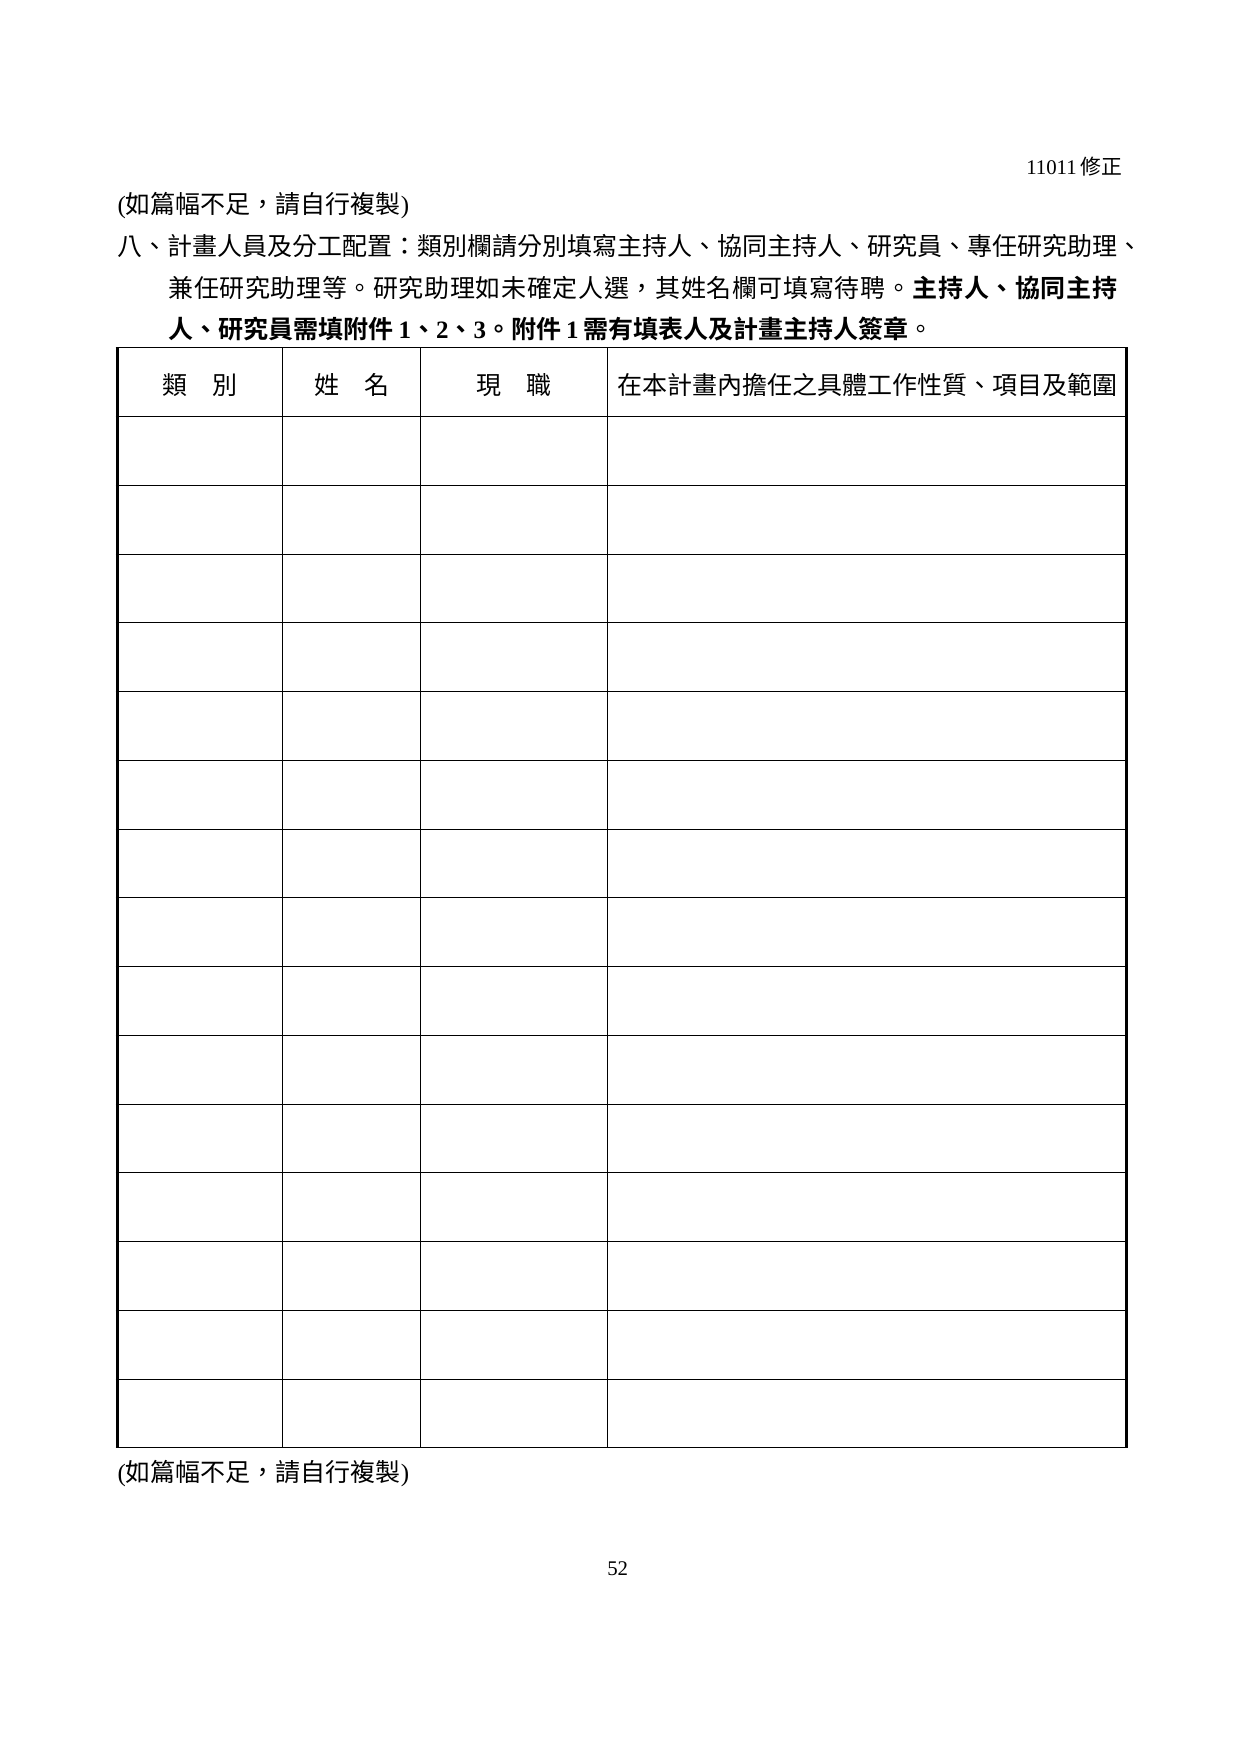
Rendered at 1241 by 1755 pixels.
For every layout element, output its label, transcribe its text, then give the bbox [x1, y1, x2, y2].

table_cell [283, 1173, 420, 1241]
text 八、計畫人員及分工配置：類別欄請分別填寫主持人、協同主持人、研究員、專任研究助理、兼任研究助理等。研究助理如未確定人選，其姓名欄可填寫待聘。主持人、協同主持人、研究員需填附件1、2、3。附件1需有填表人及計畫主持人簽章。 [117, 222, 1117, 347]
table_cell [421, 555, 607, 622]
table_cell [283, 1311, 420, 1378]
table_cell [421, 1105, 607, 1172]
table_cell [119, 1311, 282, 1378]
table_cell [421, 898, 607, 966]
table_cell [283, 1105, 420, 1172]
table_cell [608, 623, 1125, 691]
table_cell [421, 1242, 607, 1310]
table_cell [421, 623, 607, 691]
table_cell [283, 692, 420, 760]
table_cell [119, 1105, 282, 1172]
table_cell [283, 898, 420, 966]
text (如篇幅不足，請自行複製) [117, 181, 1117, 222]
table_cell [119, 830, 282, 897]
table_cell [283, 1036, 420, 1103]
table_cell [119, 898, 282, 966]
table_cell [283, 1242, 420, 1310]
table_header 類 別 [119, 348, 282, 416]
table_cell [608, 1242, 1125, 1310]
table_cell [608, 1173, 1125, 1241]
table_header 在本計畫內擔任之具體工作性質、項目及範圍 [608, 348, 1125, 416]
table_cell [608, 967, 1125, 1035]
table_cell [119, 1173, 282, 1241]
table_header 現 職 [421, 348, 607, 416]
table_cell [608, 761, 1125, 828]
table_cell [119, 761, 282, 828]
table_cell [421, 761, 607, 828]
table_cell [283, 623, 420, 691]
table_cell [283, 761, 420, 828]
table_cell [119, 417, 282, 485]
table_cell [283, 486, 420, 553]
table_cell [119, 967, 282, 1035]
table_cell [119, 486, 282, 553]
table_cell [119, 555, 282, 622]
table_cell [421, 830, 607, 897]
table_cell [608, 417, 1125, 485]
table_cell [421, 1036, 607, 1103]
table_cell [608, 692, 1125, 760]
table_cell [421, 967, 607, 1035]
table_cell [421, 1380, 607, 1447]
table_cell [283, 1380, 420, 1447]
table_cell [283, 967, 420, 1035]
table_cell [119, 692, 282, 760]
table_cell [421, 1173, 607, 1241]
table_cell [283, 830, 420, 897]
table_cell [608, 1105, 1125, 1172]
text (如篇幅不足，請自行複製) [117, 1448, 1117, 1490]
table_cell [119, 1242, 282, 1310]
table_cell [421, 417, 607, 485]
table_cell [421, 486, 607, 553]
table_cell [119, 1380, 282, 1447]
table_cell [421, 1311, 607, 1378]
table_cell [608, 1311, 1125, 1378]
table_cell [608, 486, 1125, 553]
table_cell [608, 555, 1125, 622]
table_header 姓 名 [283, 348, 420, 416]
table_cell [608, 830, 1125, 897]
table_cell [421, 692, 607, 760]
table_cell [119, 623, 282, 691]
table_cell [119, 1036, 282, 1103]
table_cell [283, 417, 420, 485]
table_cell [608, 898, 1125, 966]
table_cell [608, 1036, 1125, 1103]
table_cell [283, 555, 420, 622]
table_cell [608, 1380, 1125, 1447]
